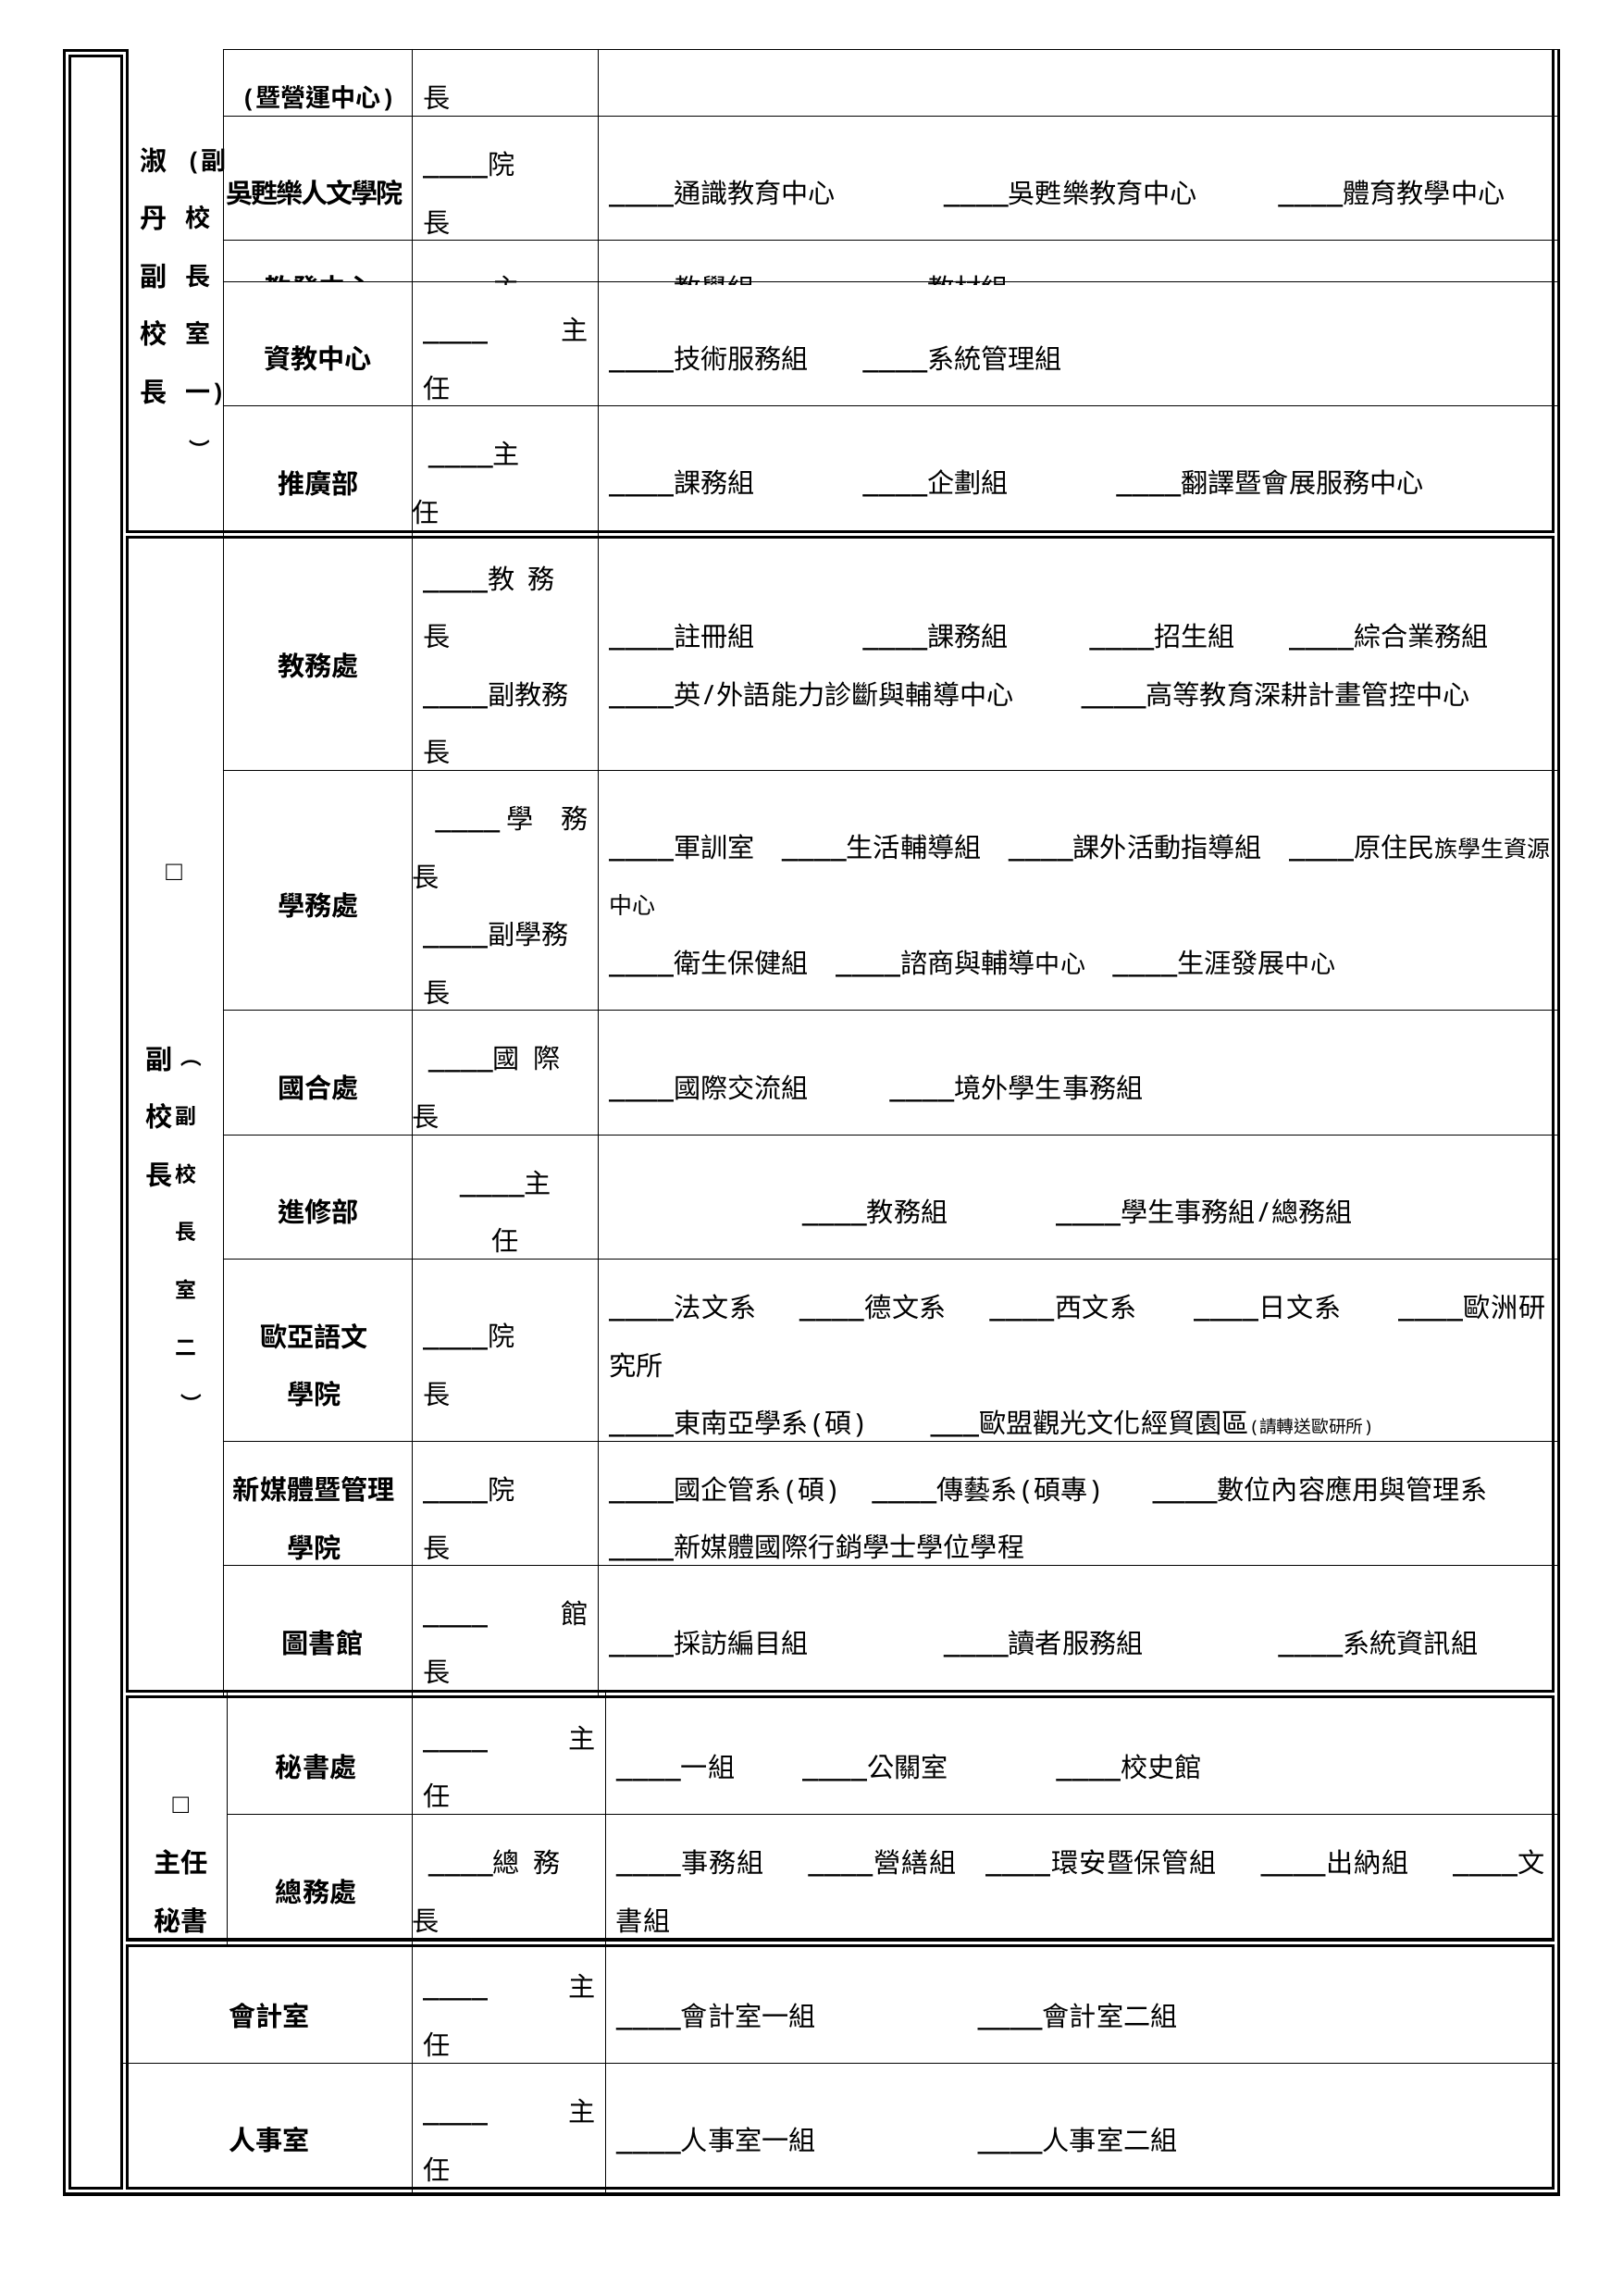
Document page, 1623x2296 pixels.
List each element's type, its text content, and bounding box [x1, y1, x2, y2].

table_cell 學務處 [224, 771, 412, 1010]
table_cell ____一組 ____公關室 ____校史館 [606, 1690, 1555, 1814]
table_cell ____院 長 [413, 117, 598, 240]
table_cell ____學 務 長 ____副學務長 [413, 771, 598, 1010]
table_cell ）副 校 長 室 二 （ [174, 1010, 223, 1690]
table_cell (副校長室一) （ [174, 49, 223, 529]
table_cell ____主 任 [413, 1698, 605, 1814]
table_cell □ 主任 秘書 [129, 1698, 227, 1938]
table_cell ____教 務 長 ____副教務長 [413, 539, 598, 770]
table_cell 淑丹副校長 [129, 49, 174, 529]
table_header [68, 52, 124, 2187]
table_cell ____人事室一組 ____人事室二組 [606, 2064, 1552, 2187]
table_cell 秘書處 [228, 1698, 412, 1814]
table_cell 總務處 [228, 1815, 412, 1938]
table_cell ____教學組 ____教材組 [599, 241, 1552, 281]
table_cell 教發中心 [224, 241, 412, 281]
table_cell 會計室 [129, 1947, 412, 2063]
table_cell ____主 任 [413, 1136, 598, 1259]
table_cell 人事室 [129, 2064, 412, 2187]
table_cell 吳甦樂人文學院 [224, 117, 412, 240]
table_cell 副 校長 [129, 1010, 174, 1690]
table_cell 推廣部 [224, 406, 412, 529]
table_cell 長 [413, 50, 598, 116]
table_cell ____課務組 ____企劃組 ____翻譯暨會展服務中心 [599, 406, 1552, 529]
table_cell ____院 長 [413, 1442, 598, 1565]
table_cell [125, 1938, 227, 2063]
table_cell □ [125, 530, 223, 1010]
table_cell ____會計室一組 ____會計室二組 [606, 1938, 1555, 2063]
table_cell [599, 50, 1552, 116]
table_cell ____國企管系(碩) ____傳藝系(碩專) ____數位內容應用與管理系 ____新媒體國際行銷學士學位學程 [599, 1442, 1552, 1565]
table_cell ____館 長 [413, 1566, 598, 1690]
table_cell 歐亞語文 學院 [224, 1260, 412, 1441]
table_cell 資教中心 [224, 282, 412, 405]
table_cell ____國際交流組 ____境外學生事務組 [599, 1011, 1552, 1135]
table_cell 教務處 [224, 539, 412, 770]
table_cell ____主 任 [413, 241, 598, 281]
table_cell ____總 務 長 [413, 1815, 605, 1938]
table_cell 圖書館 [224, 1566, 412, 1690]
table_cell ____主 任 [413, 2064, 605, 2187]
table_cell ____主 任 [413, 1947, 605, 2063]
table_cell ____教務組 ____學生事務組/總務組 [599, 1136, 1552, 1259]
table_cell ____主 任 [413, 406, 598, 529]
table_cell (暨營運中心) [224, 50, 412, 116]
table_cell □ 主任 秘書 [125, 1690, 223, 1938]
table_cell ____事務組 ____營繕組 ____環安暨保管組 ____出納組 ____文書組 [606, 1815, 1552, 1938]
table_cell 國合處 [224, 1011, 412, 1135]
table_cell ____採訪編目組 ____讀者服務組 ____系統資訊組 [599, 1566, 1552, 1690]
table_cell 進修部 [224, 1136, 412, 1259]
table_cell ____國 際 長 [413, 1011, 598, 1135]
table_cell 新媒體暨管理學院 [224, 1442, 412, 1565]
table_cell ____法文系 ____德文系 ____西文系 ____日文系 ____歐洲研究所 ____東南亞學系(碩) ___歐盟觀光文化經貿園區(請轉送歐研所) [599, 1260, 1552, 1441]
table_cell ____軍訓室 ____生活輔導組 ____課外活動指導組 ____原住民族學生資源中心 ____衛生保健組 ____諮商與輔導中心 ____生涯發展中心 [599, 771, 1552, 1010]
table_cell ____通識教育中心 ____吳甦樂教育中心 ____體育教學中心 [599, 117, 1552, 240]
table_cell ____技術服務組 ____系統管理組 [599, 282, 1552, 405]
table_cell ____主 任 [413, 282, 598, 405]
table_cell ____註冊組 ____課務組 ____招生組 ____綜合業務組 ____英/外語能力診斷與輔導中心 ____高等教育深耕計畫管控中心 [599, 530, 1555, 770]
table_cell ____院 長 [413, 1260, 598, 1441]
